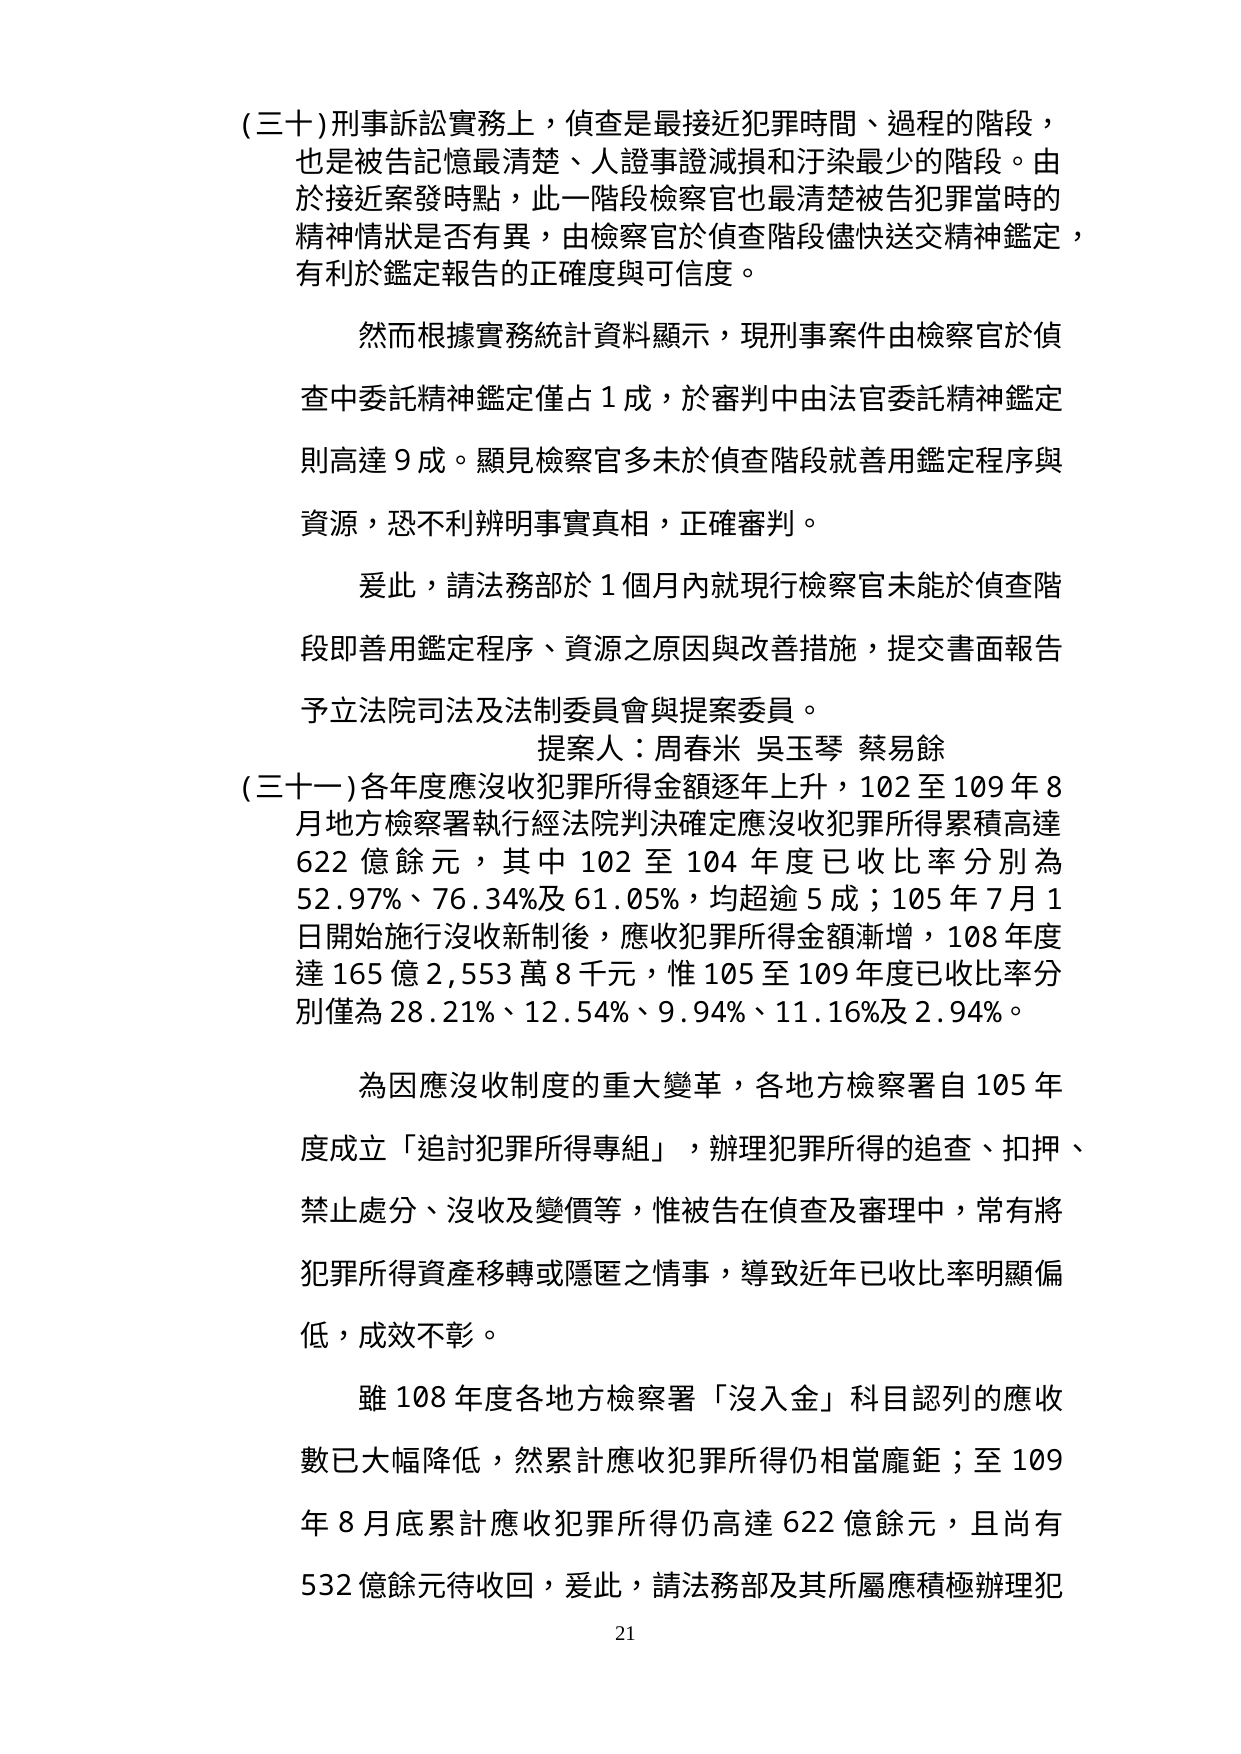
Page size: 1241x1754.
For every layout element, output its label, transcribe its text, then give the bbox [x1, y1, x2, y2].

text (三十)刑事訴訟實務上，偵查是最接近犯罪時間、過程的階段，也是被告記憶最清楚、人證事證減損和汙染最少的階段。由於接近案發時點，此一階段檢察官也最清楚被告犯罪當時的精神情狀是否有異，由檢察官於偵查階段儘快送交精神鑑定，有利於鑑定報告的正確度與可信度。 [237, 105, 1063, 292]
text 然而根據實務統計資料顯示，現刑事案件由檢察官於偵查中委託精神鑑定僅占1成，於審判中由法官委託精神鑑定則高達9成。顯見檢察官多未於偵查階段就善用鑑定程序與資源，恐不利辨明事實真相，正確審判。 [300, 292, 1063, 542]
text 為因應沒收制度的重大變革，各地方檢察署自105年度成立「追討犯罪所得專組」，辦理犯罪所得的追查、扣押、禁止處分、沒收及變價等，惟被告在偵查及審理中，常有將犯罪所得資產移轉或隱匿之情事，導致近年已收比率明顯偏低，成效不彰。 [300, 1042, 1063, 1355]
text 提案人：周春米 吳玉琴 蔡易餘 [537, 730, 1063, 767]
text 爰此，請法務部於1個月內就現行檢察官未能於偵查階段即善用鑑定程序、資源之原因與改善措施，提交書面報告予立法院司法及法制委員會與提案委員。 [300, 542, 1063, 730]
text 雖108年度各地方檢察署「沒入金」科目認列的應收數已大幅降低，然累計應收犯罪所得仍相當龐鉅；至109年8月底累計應收犯罪所得仍高達622億餘元，且尚有532億餘元待收回，爰此，請法務部及其所屬應積極辦理犯 [300, 1355, 1063, 1605]
text (三十一)各年度應沒收犯罪所得金額逐年上升，102至109年8月地方檢察署執行經法院判決確定應沒收犯罪所得累積高達622億餘元，其中102至104年度已收比率分別為52.97%、76.34%及61.05%，均超逾5成；105年7月1日開始施行沒收新制後，應收犯罪所得金額漸增，108年度達165億2,553萬8千元，惟105至109年度已收比率分別僅為28.21%、12.54%、9.94%、11.16%及2.94%。 [237, 767, 1063, 1030]
